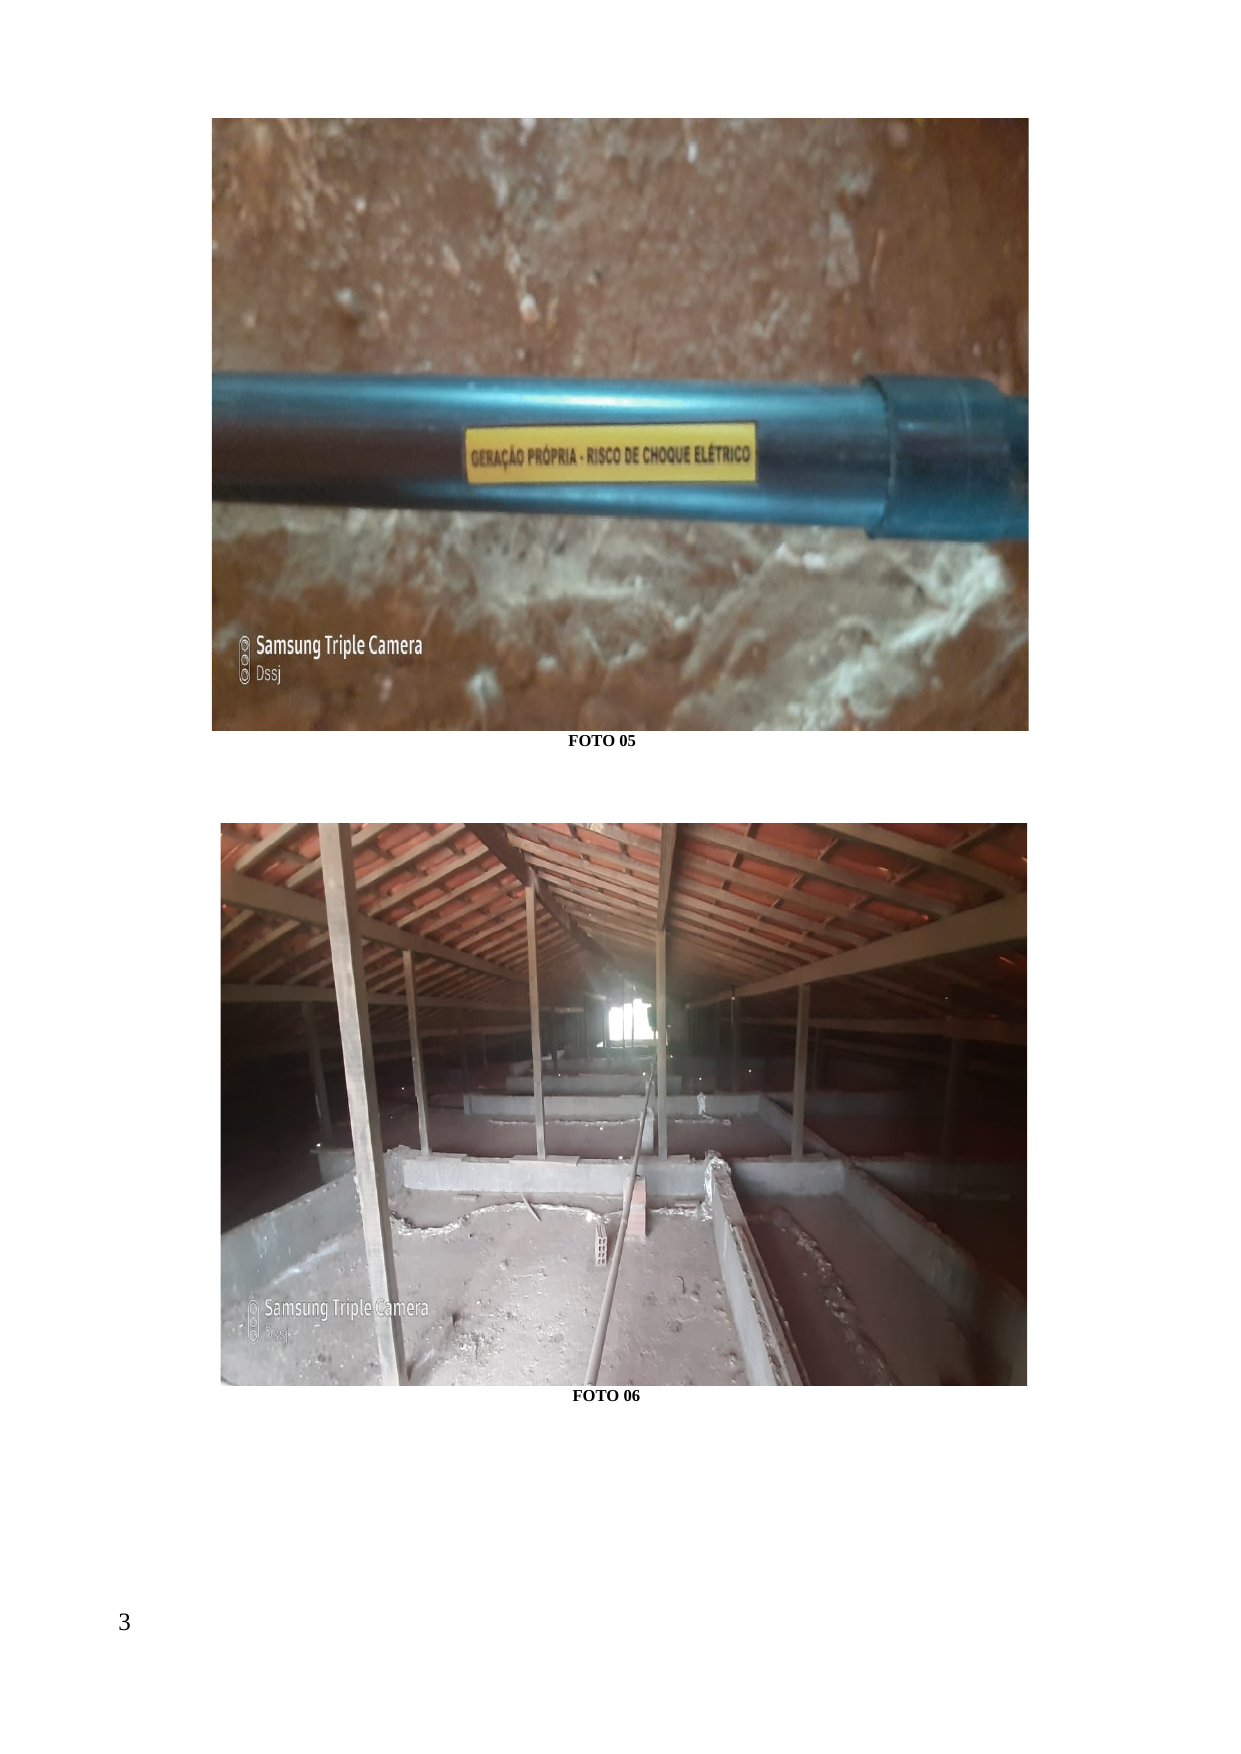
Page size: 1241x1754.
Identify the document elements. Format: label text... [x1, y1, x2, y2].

picture [211, 118, 1029, 731]
text FOTO 05 [118, 118, 1122, 750]
text FOTO 06 [118, 807, 1122, 1404]
picture [220, 823, 1028, 1386]
